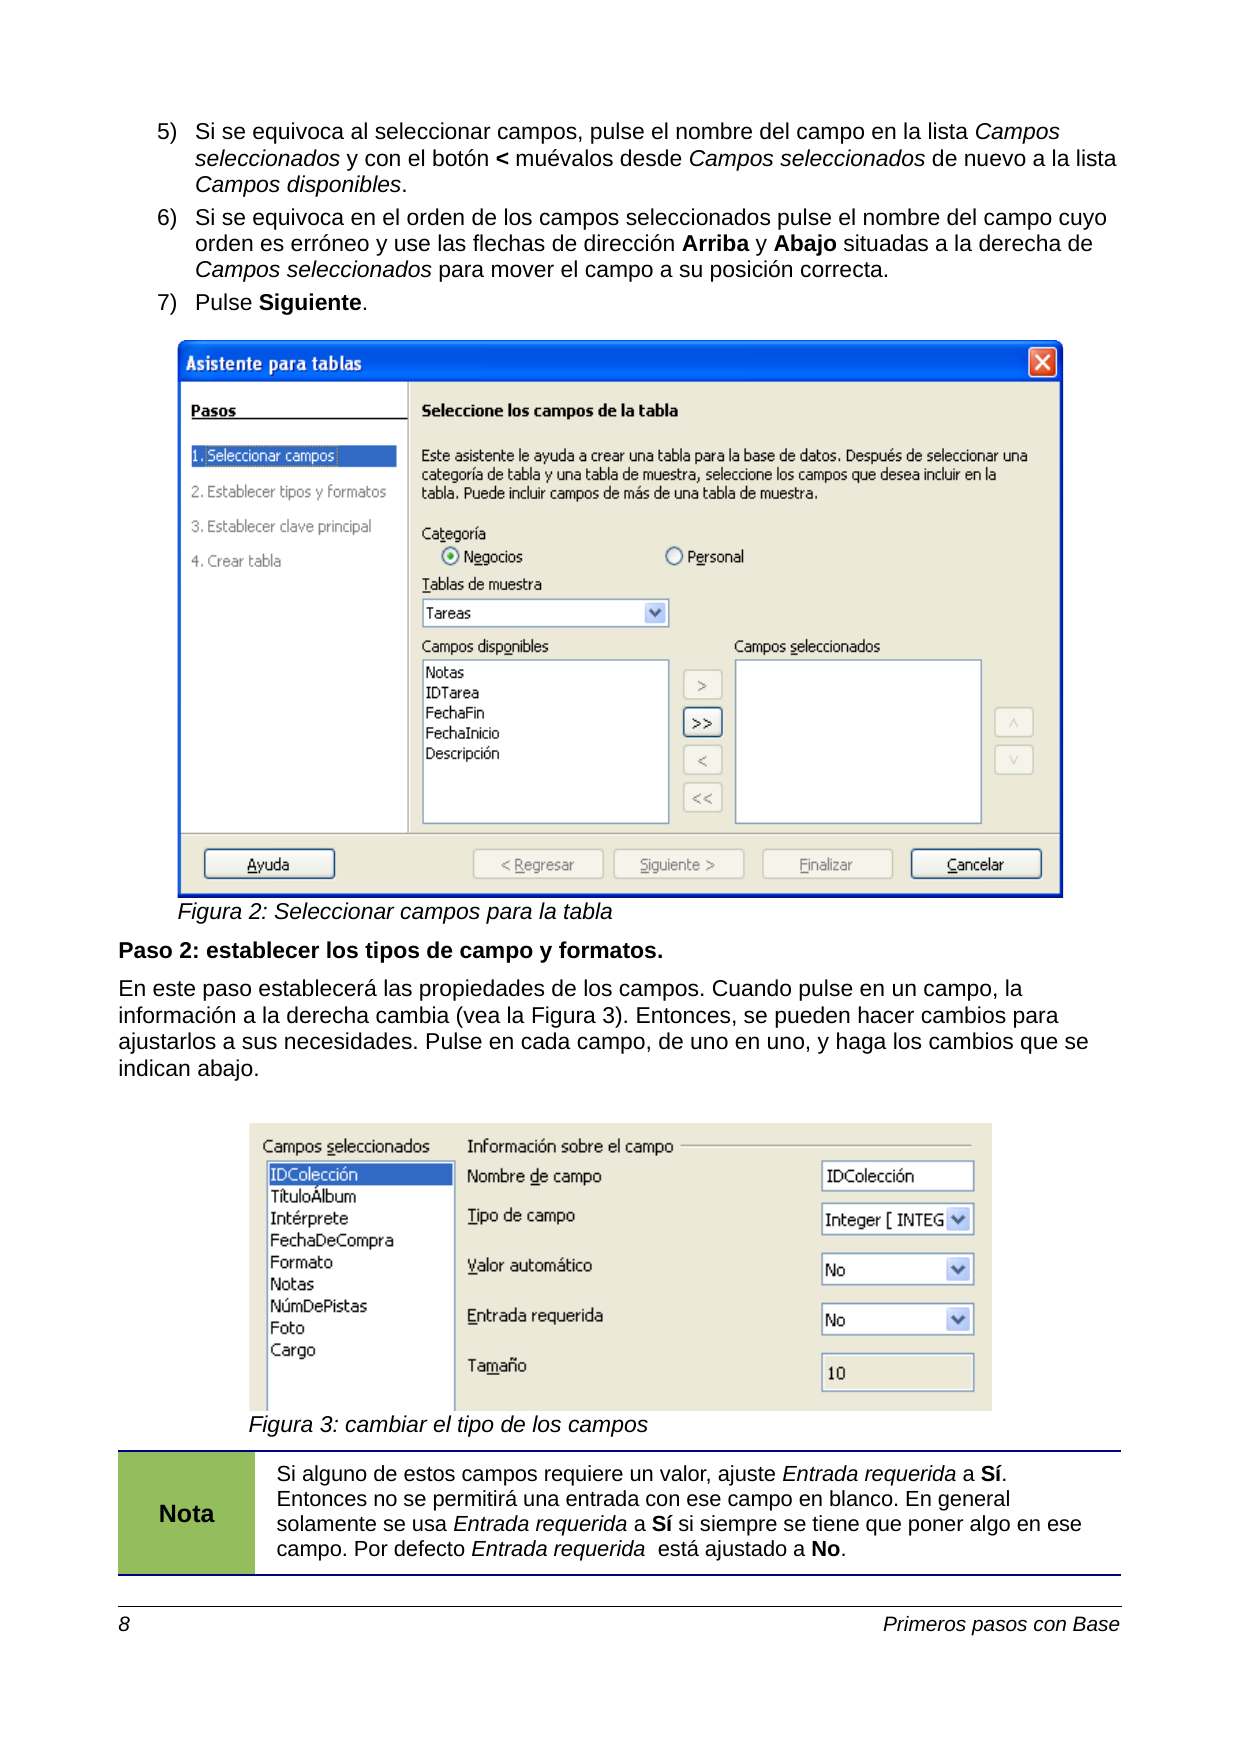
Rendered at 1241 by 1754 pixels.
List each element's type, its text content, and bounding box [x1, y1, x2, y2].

text Figura 3: cambiar el tipo de los campos [248, 1411, 992, 1437]
text Paso 2: establecer los tipos de campo y formatos. [118, 937, 1122, 963]
list Si se equivoca en el orden de los campos seleccionados pulse el nombre del campo cuyo orden es erróneo y use las flechas de dirección Arriba y Abajo situadas a la derecha de Campos seleccionados para mover el campo a su posición correcta. [177, 203, 1122, 282]
text Figura 2: Seleccionar campos para la tabla [177, 898, 1063, 924]
picture [177, 340, 1064, 898]
text En este paso establecerá las propiedades de los campos. Cuando pulse en un campo, la información a la derecha cambia (vea la Figura 3). Entonces, se pueden hacer cambios para ajustarlos a sus necesidades. Pulse en cada campo, de uno en uno, y haga los cambios que se indican abajo. [118, 975, 1122, 1081]
table_header Nota [118, 1452, 255, 1574]
list Pulse Siguiente. [177, 289, 1122, 315]
table_header Si alguno de estos campos requiere un valor, ajuste Entrada requerida a Sí. Entonces no se permitirá una entrada con ese campo en blanco. En general solamente se usa Entrada requerida a Sí si siempre se tiene que poner algo en ese campo. Por defecto Entrada requerida está ajustado a No. [255, 1452, 1121, 1574]
text [248, 1106, 992, 1123]
picture [248, 1123, 992, 1411]
list Si se equivoca al seleccionar campos, pulse el nombre del campo en la lista Campos seleccionados y con el botón < muévalos desde Campos seleccionados de nuevo a la lista Campos disponibles. [177, 118, 1122, 197]
